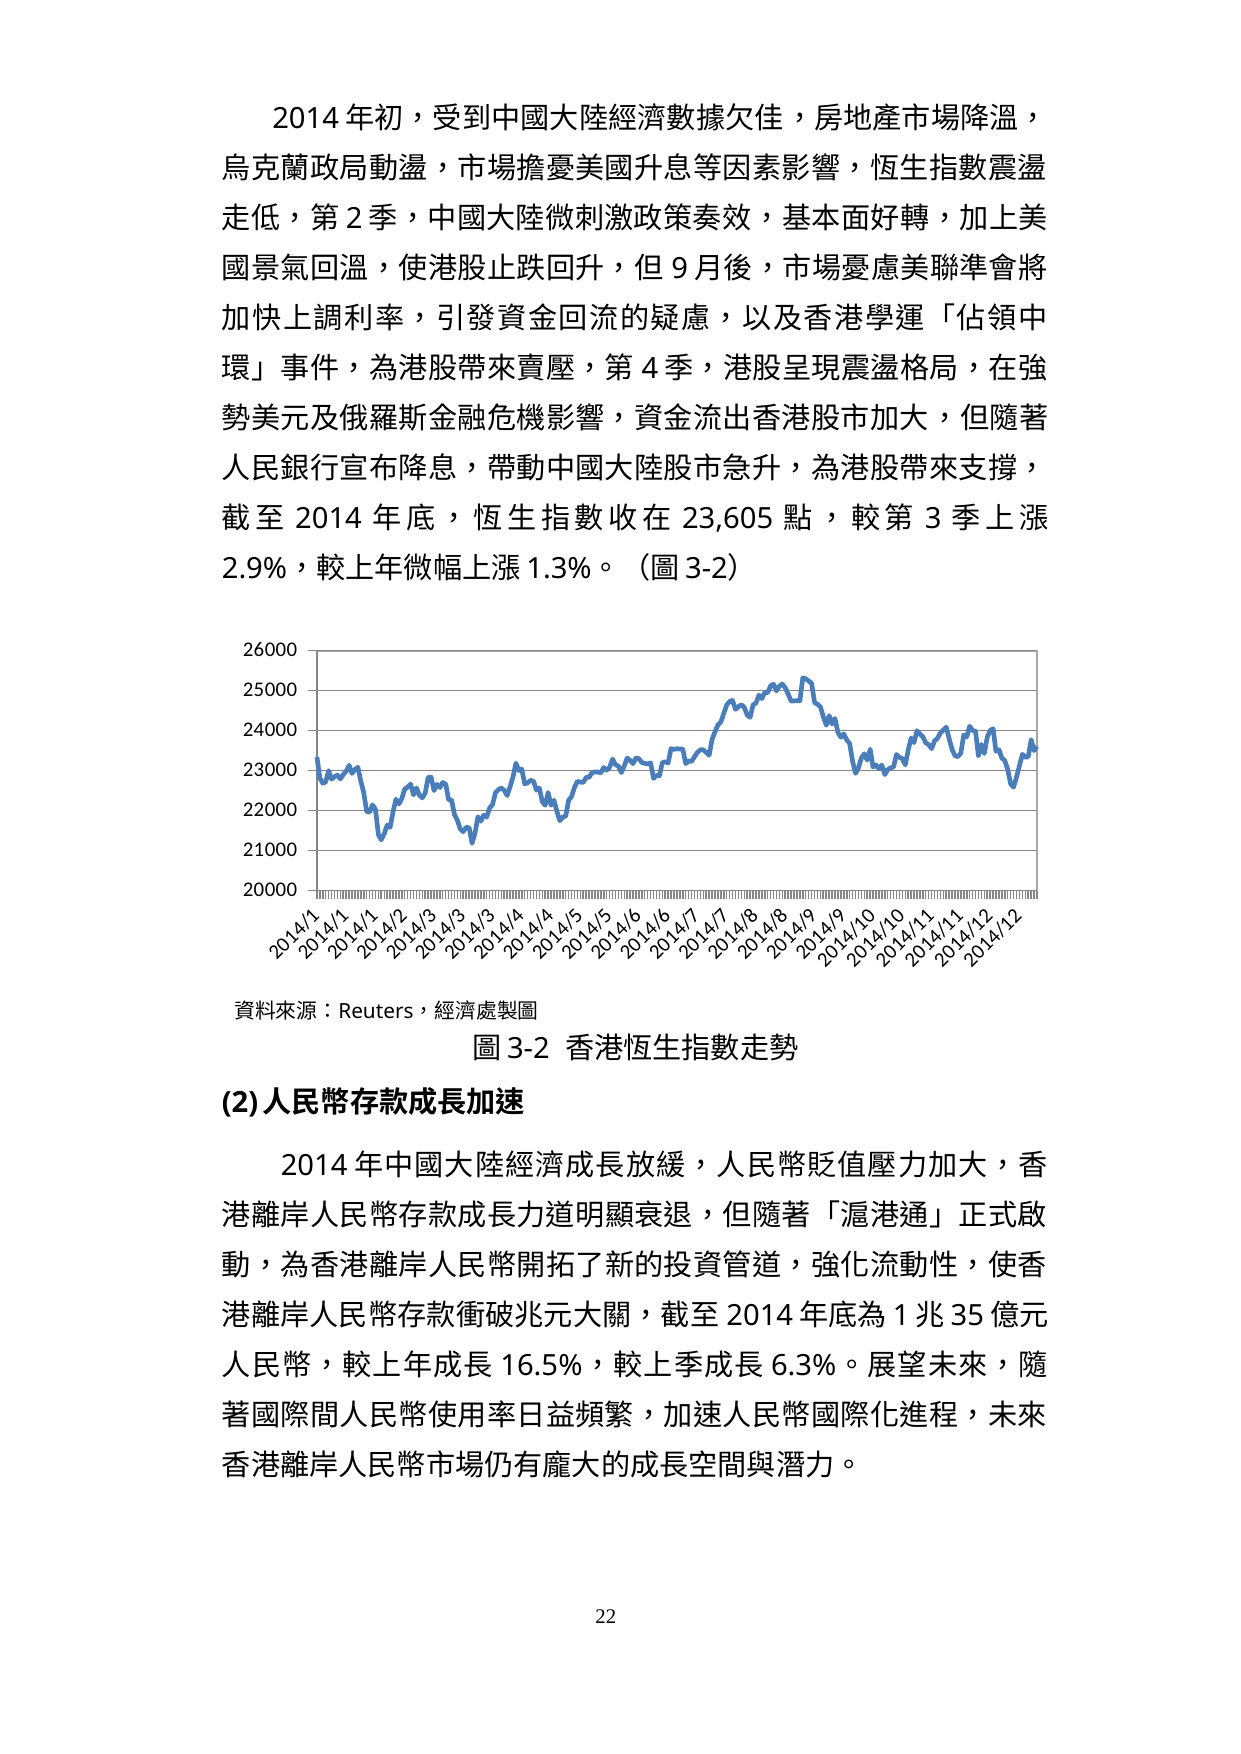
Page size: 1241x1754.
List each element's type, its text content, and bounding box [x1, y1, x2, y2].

list 人民幣存款成長加速 [222, 1072, 1048, 1122]
text 資料來源：Reuters，經濟處製圖 [222, 601, 1048, 1029]
text 2014年初，受到中國大陸經濟數據欠佳，房地產市場降溫，烏克蘭政局動盪，市場擔憂美國升息等因素影響，恆生指數震盪走低，第2季，中國大陸微刺激政策奏效，基本面好轉，加上美國景氣回溫，使港股止跌回升，但9月後，市場憂慮美聯準會將加快上調利率，引發資金回流的疑慮，以及香港學運「佔領中環」事件，為港股帶來賣壓，第4季，港股呈現震盪格局，在強勢美元及俄羅斯金融危機影響，資金流出香港股市加大，但隨著人民銀行宣布降息，帶動中國大陸股市急升，為港股帶來支撐，截至2014年底，恆生指數收在23,605點，較第3季上漲2.9%，較上年微幅上漲1.3%。（圖3-2） [222, 89, 1048, 589]
text 2014年中國大陸經濟成長放緩，人民幣貶值壓力加大，香港離岸人民幣存款成長力道明顯衰退，但隨著「滬港通」正式啟動，為香港離岸人民幣開拓了新的投資管道，強化流動性，使香港離岸人民幣存款衝破兆元大關，截至2014年底為1兆35億元人民幣，較上年成長16.5%，較上季成長6.3%。展望未來，隨著國際間人民幣使用率日益頻繁，加速人民幣國際化進程，未來香港離岸人民幣市場仍有龐大的成長空間與潛力。 [222, 1135, 1048, 1485]
text 圖3-2 香港恆生指數走勢 [222, 1029, 1048, 1066]
